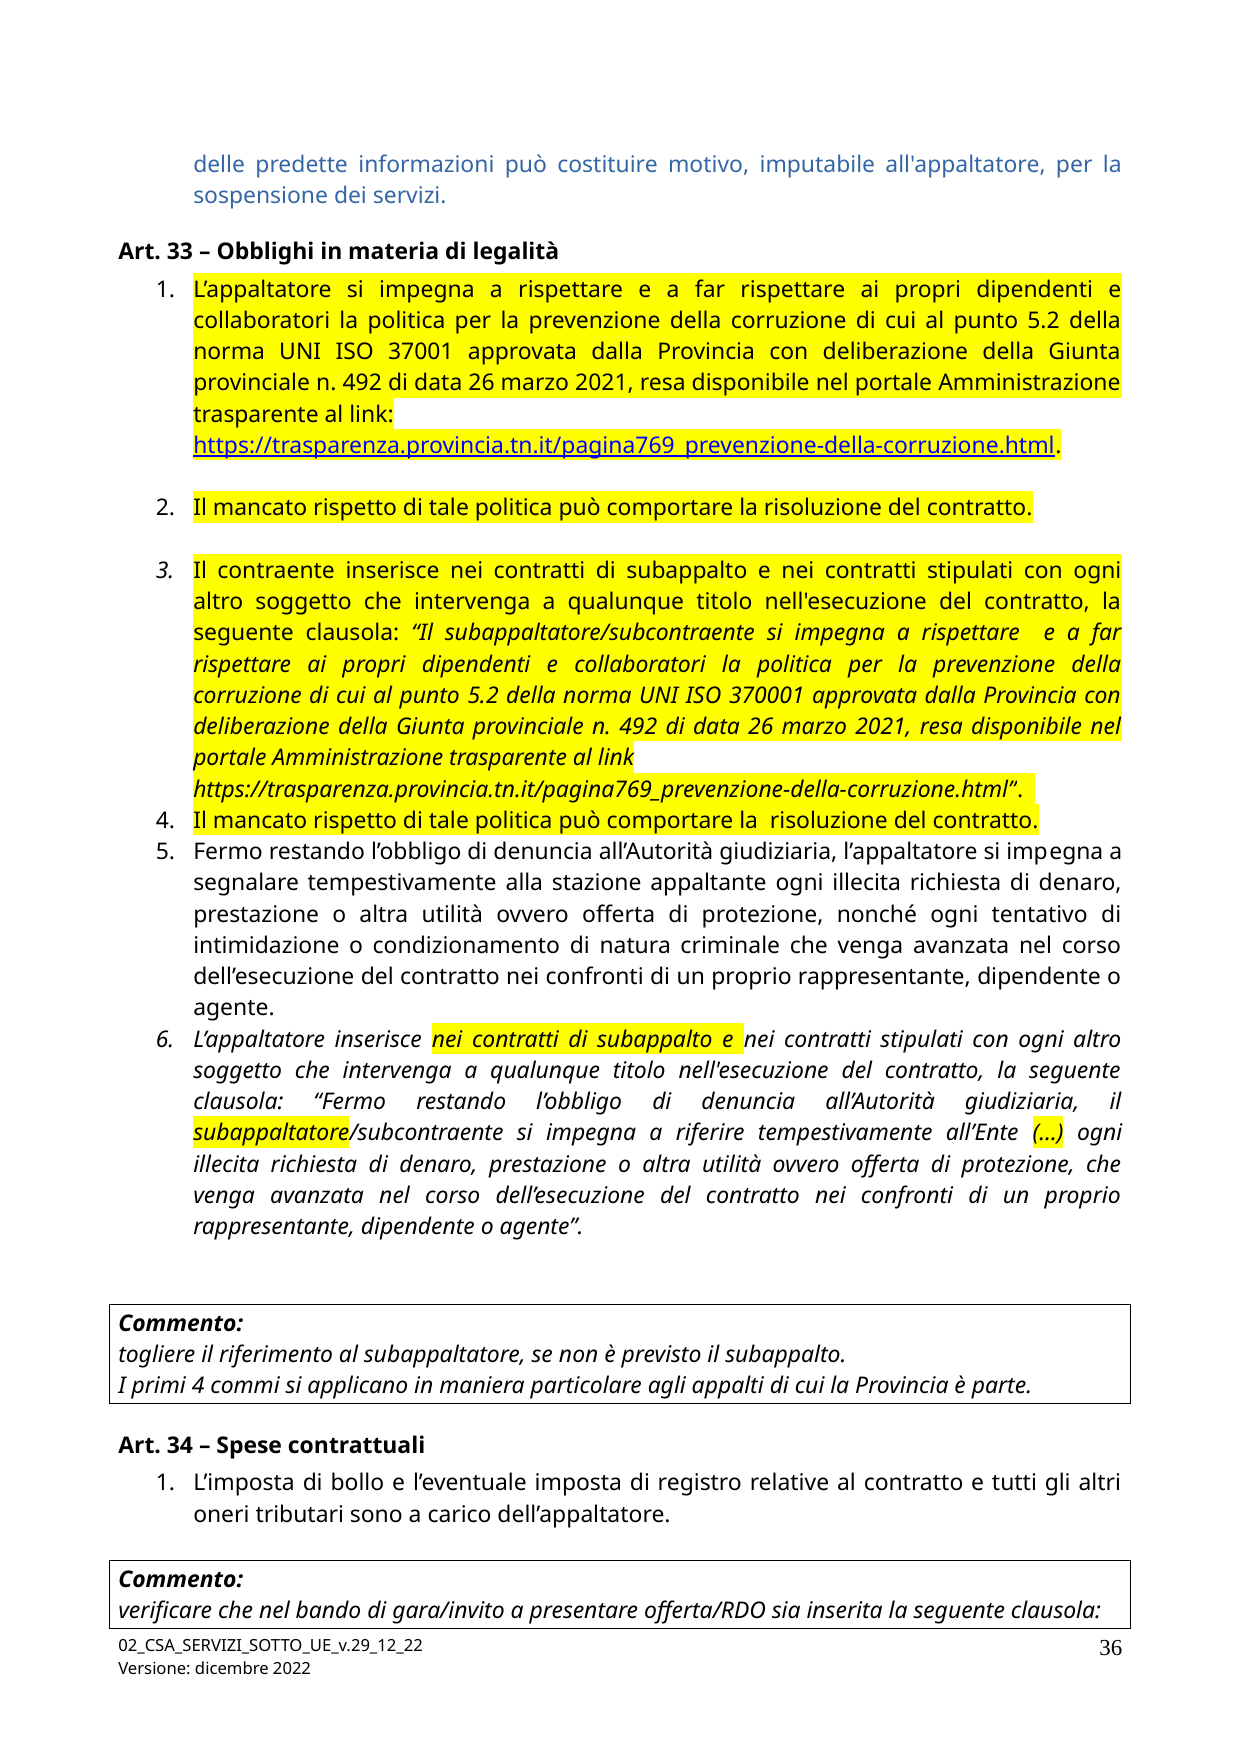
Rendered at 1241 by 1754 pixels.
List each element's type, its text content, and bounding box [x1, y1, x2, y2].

list delle predette informazioni può costituire motivo, imputabile all'appaltatore, per la sospensione dei servizi. [156, 148, 1122, 210]
text togliere il riferimento al subappaltatore, se non è previsto il subappalto. [118, 1338, 1122, 1366]
list https://trasparenza.provincia.tn.it/pagina769_prevenzione-della-corruzione.html. [156, 429, 1122, 460]
list L’imposta di bollo e l’eventuale imposta di registro relative al contratto e tutti gli altri oneri tributari sono a carico dell’appaltatore. [156, 1466, 1122, 1529]
list Il mancato rispetto di tale politica può comportare la risoluzione del contratto. [156, 804, 1122, 835]
list L’appaltatore si impegna a rispettare e a far rispettare ai propri dipendenti e collaboratori la politica per la prevenzione della corruzione di cui al punto 5.2 della norma UNI ISO 37001 approvata dalla Provincia con deliberazione della Giunta provinciale n. 492 di data 26 marzo 2021, resa disponibile nel portale Amministrazione trasparente al link: [156, 273, 1122, 429]
list Fermo restando l’obbligo di denuncia all’Autorità giudiziaria, l’appaltatore si impegna a segnalare tempestivamente alla stazione appaltante ogni illecita richiesta di denaro, prestazione o altra utilità ovvero offerta di protezione, nonché ogni tentativo di intimidazione o condizionamento di natura criminale che venga avanzata nel corso dell’esecuzione del contratto nei confronti di un proprio rappresentante, dipendente o agente. [156, 835, 1122, 1023]
list Il mancato rispetto di tale politica può comportare la risoluzione del contratto. [156, 491, 1122, 523]
text Commento: [110, 1305, 1130, 1338]
text Commento: [110, 1561, 1130, 1591]
text verificare che nel bando di gara/invito a presentare offerta/RDO sia inserita la seguente clausola: [110, 1591, 1130, 1628]
subtitle Art. 34 – Spese contrattuali [118, 1429, 1122, 1460]
text I primi 4 commi si applicano in maniera particolare agli appalti di cui la Provincia è parte. [110, 1366, 1130, 1403]
list L’appaltatore inserisce nei contratti di subappalto e nei contratti stipulati con ogni altro soggetto che intervenga a qualunque titolo nell'esecuzione del contratto, la seguente clausola: “Fermo restando l’obbligo di denuncia all’Autorità giudiziaria, il subappaltatore/subcontraente si impegna a riferire tempestivamente all’Ente (…) ogni illecita richiesta di denaro, prestazione o altra utilità ovvero offerta di protezione, che venga avanzata nel corso dell’esecuzione del contratto nei confronti di un proprio rappresentante, dipendente o agente”. [156, 1023, 1122, 1241]
subtitle Art. 33 – Obblighi in materia di legalità [118, 235, 1122, 266]
list https://trasparenza.provincia.tn.it/pagina769_prevenzione-della-corruzione.html”. [156, 773, 1122, 804]
list Il contraente inserisce nei contratti di subappalto e nei contratti stipulati con ogni altro soggetto che intervenga a qualunque titolo nell'esecuzione del contratto, la seguente clausola: “Il subappaltatore/subcontraente si impegna a rispettare e a far rispettare ai propri dipendenti e collaboratori la politica per la prevenzione della corruzione di cui al punto 5.2 della norma UNI ISO 370001 approvata dalla Provincia con deliberazione della Giunta provinciale n. 492 di data 26 marzo 2021, resa disponibile nel portale Amministrazione trasparente al link [156, 554, 1122, 773]
